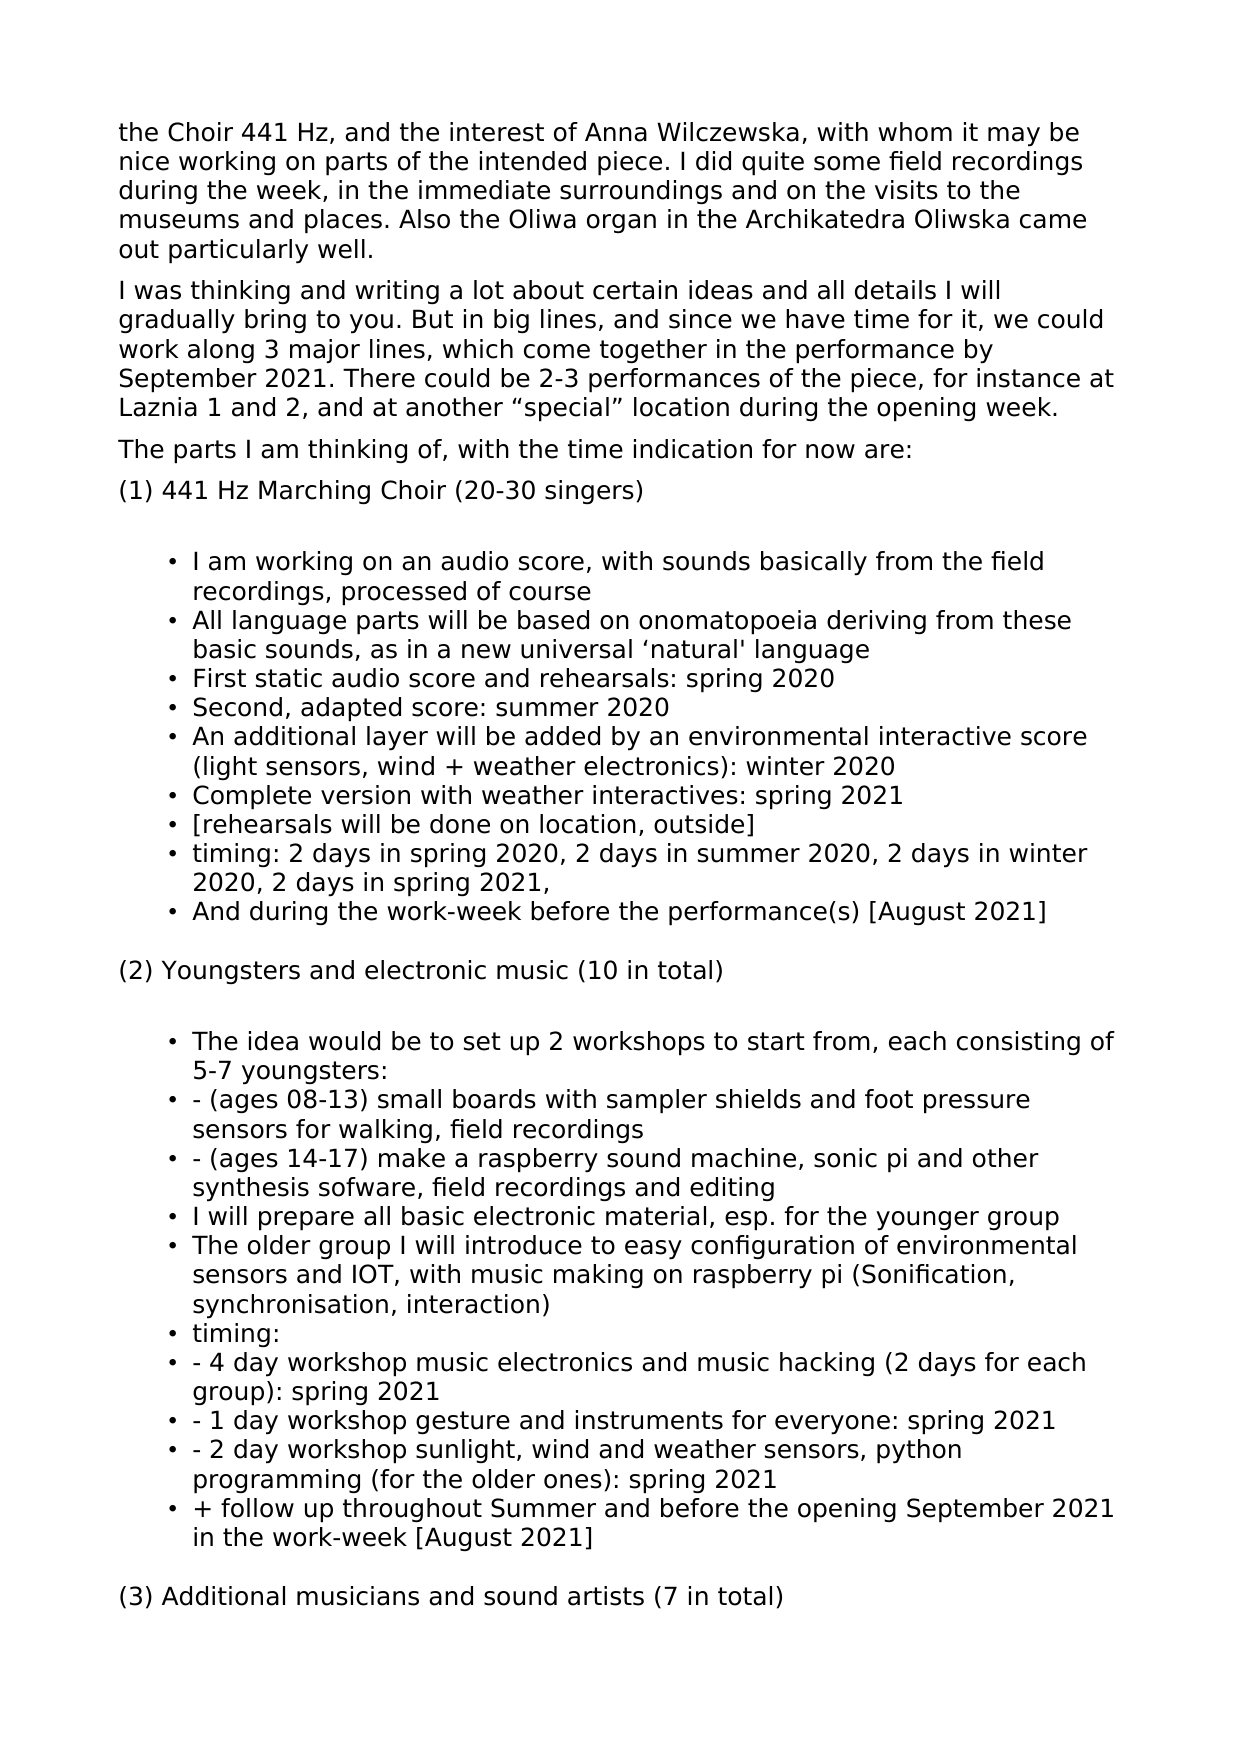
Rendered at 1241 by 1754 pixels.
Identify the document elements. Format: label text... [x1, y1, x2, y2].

list - 1 day workshop gesture and instruments for everyone: spring 2021 [177, 1407, 1122, 1436]
text I was thinking and writing a lot about certain ideas and all details I will gradually bring to you. But in big lines, and since we have time for it, we could work along 3 major lines, which come together in the performance by September 2021. There could be 2-3 performances of the piece, for instance at Laznia 1 and 2, and at another “special” location during the opening week. [118, 276, 1122, 422]
list I will prepare all basic electronic material, esp. for the younger group [177, 1202, 1122, 1232]
list First static audio score and rehearsals: spring 2020 [177, 664, 1122, 693]
list timing: [177, 1319, 1122, 1348]
list timing: 2 days in spring 2020, 2 days in summer 2020, 2 days in winter 2020, 2 days in spring 2021, [177, 839, 1122, 898]
text (3) Additional musicians and sound artists (7 in total) [118, 1582, 1122, 1611]
list I am working on an audio score, with sounds basically from the field recordings, processed of course [177, 548, 1122, 606]
text the Choir 441 Hz, and the interest of Anna Wilczewska, with whom it may be nice working on parts of the intended piece. I did quite some field recordings during the week, in the immediate surroundings and on the visits to the museums and places. Also the Oliwa organ in the Archikatedra Oliwska came out particularly well. [118, 118, 1122, 264]
text (1) 441 Hz Marching Choir (20-30 singers) [118, 476, 1122, 506]
list Complete version with weather interactives: spring 2021 [177, 781, 1122, 810]
list All language parts will be based on onomatopoeia deriving from these basic sounds, as in a new universal ‘natural' language [177, 606, 1122, 664]
list And during the work-week before the performance(s) [August 2021] [177, 898, 1122, 927]
list - (ages 14-17) make a raspberry sound machine, sonic pi and other synthesis sofware, field recordings and editing [177, 1144, 1122, 1202]
list + follow up throughout Summer and before the opening September 2021 in the work-week [August 2021] [177, 1494, 1122, 1552]
list An additional layer will be added by an environmental interactive score (light sensors, wind + weather electronics): winter 2020 [177, 723, 1122, 781]
list - (ages 08-13) small boards with sampler shields and foot pressure sensors for walking, field recordings [177, 1086, 1122, 1144]
text (2) Youngsters and electronic music (10 in total) [118, 956, 1122, 985]
list The idea would be to set up 2 workshops to start from, each consisting of 5-7 youngsters: [177, 1027, 1122, 1086]
list [rehearsals will be done on location, outside] [177, 810, 1122, 839]
list - 2 day workshop sunlight, wind and weather sensors, python programming (for the older ones): spring 2021 [177, 1436, 1122, 1494]
list - 4 day workshop music electronics and music hacking (2 days for each group): spring 2021 [177, 1348, 1122, 1407]
list Second, adapted score: summer 2020 [177, 693, 1122, 723]
list The older group I will introduce to easy configuration of environmental sensors and IOT, with music making on raspberry pi (Sonification, synchronisation, interaction) [177, 1232, 1122, 1319]
text The parts I am thinking of, with the time indication for now are: [118, 435, 1122, 464]
